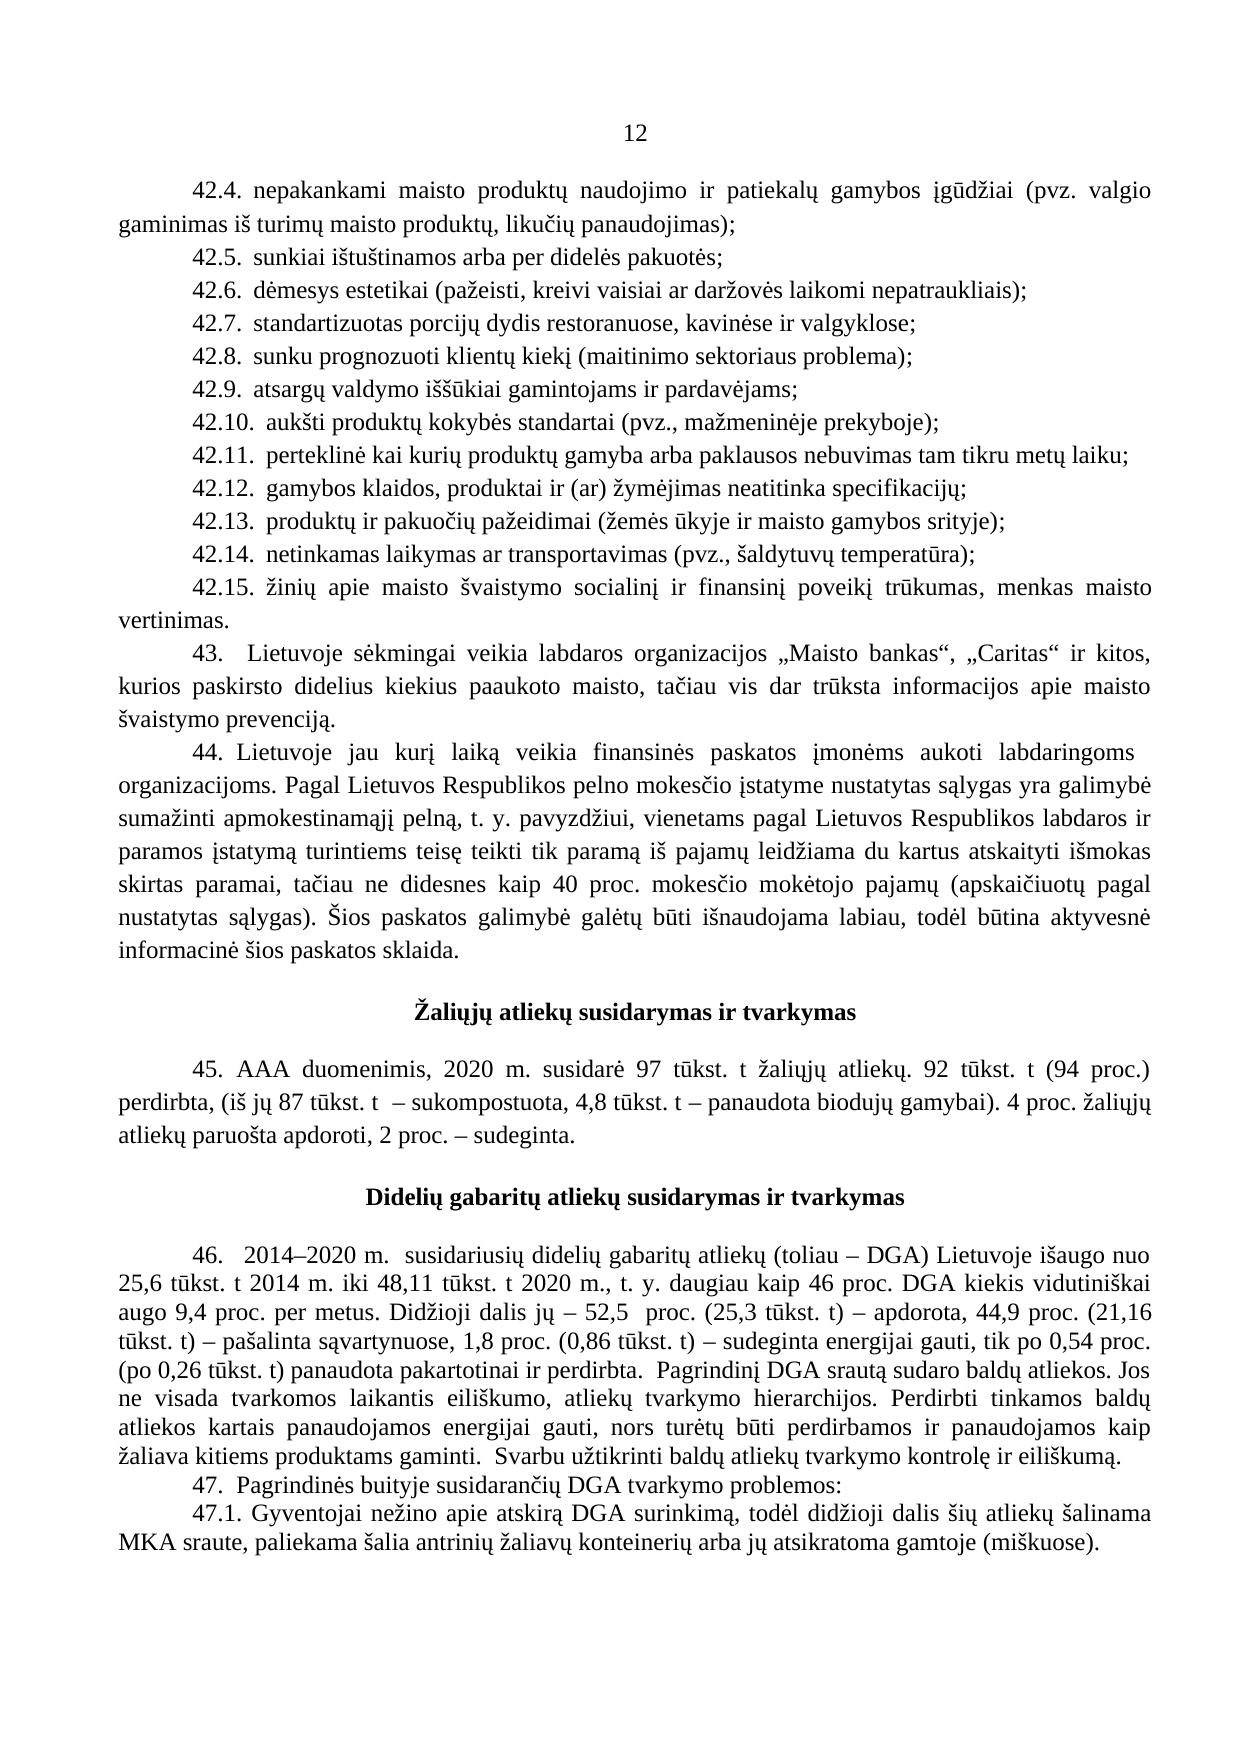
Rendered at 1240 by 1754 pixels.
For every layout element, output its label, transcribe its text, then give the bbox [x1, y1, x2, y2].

text 42.12. gamybos klaidos, produktai ir (ar) žymėjimas neatitinka specifikacijų; [118, 473, 1152, 502]
text Didelių gabaritų atliekų susidarymas ir tvarkymas [118, 1182, 1152, 1211]
text Žaliųjų atliekų susidarymas ir tvarkymas [118, 997, 1152, 1026]
text 43. Lietuvoje sėkmingai veikia labdaros organizacijos „Maisto bankas“, „Caritas“ ir kitos, kurios paskirsto didelius kiekius paaukoto maisto, tačiau vis dar trūksta informacijos apie maisto švaistymo prevenciją. [118, 638, 1152, 733]
text 42.6. dėmesys estetikai (pažeisti, kreivi vaisiai ar daržovės laikomi nepatraukliais); [118, 275, 1152, 303]
text 42.5. sunkiai ištuštinamos arba per didelės pakuotės; [118, 242, 1152, 270]
text 42.14. netinkamas laikymas ar transportavimas (pvz., šaldytuvų temperatūra); [118, 539, 1152, 568]
text 47. Pagrindinės buityje susidarančių DGA tvarkymo problemos: [118, 1470, 1152, 1498]
text 42.10. aukšti produktų kokybės standartai (pvz., mažmeninėje prekyboje); [118, 407, 1152, 436]
text 42.13. produktų ir pakuočių pažeidimai (žemės ūkyje ir maisto gamybos srityje); [118, 506, 1152, 534]
text 42.9. atsargų valdymo iššūkiai gamintojams ir pardavėjams; [118, 374, 1152, 402]
text 42.7. standartizuotas porcijų dydis restoranuose, kavinėse ir valgyklose; [118, 308, 1152, 336]
text 46. 2014–2020 m. susidariusių didelių gabaritų atliekų (toliau – DGA) Lietuvoje išaugo nuo 25,6 tūkst. t 2014 m. iki 48,11 tūkst. t 2020 m., t. y. daugiau kaip 46 proc. DGA kiekis vidutiniškai augo 9,4 proc. per metus. Didžioji dalis jų – 52,5 proc. (25,3 tūkst. t) – apdorota, 44,9 proc. (21,16 tūkst. t) – pašalinta sąvartynuose, 1,8 proc. (0,86 tūkst. t) – sudeginta energijai gauti, tik po 0,54 proc. (po 0,26 tūkst. t) panaudota pakartotinai ir perdirbta. Pagrindinį DGA srautą sudaro baldų atliekos. Jos ne visada tvarkomos laikantis eiliškumo, atliekų tvarkymo hierarchijos. Perdirbti tinkamos baldų atliekos kartais panaudojamos energijai gauti, nors turėtų būti perdirbamos ir panaudojamos kaip žaliava kitiems produktams gaminti. Svarbu užtikrinti baldų atliekų tvarkymo kontrolę ir eiliškumą. [118, 1240, 1152, 1470]
text 42.15. žinių apie maisto švaistymo socialinį ir finansinį poveikį trūkumas, menkas maisto vertinimas. [118, 572, 1152, 634]
text 47.1. Gyventojai nežino apie atskirą DGA surinkimą, todėl didžioji dalis šių atliekų šalinama MKA sraute, paliekama šalia antrinių žaliavų konteinerių arba jų atsikratoma gamtoje (miškuose). [118, 1498, 1152, 1556]
text 42.11. perteklinė kai kurių produktų gamyba arba paklausos nebuvimas tam tikru metų laiku; [118, 440, 1152, 468]
text 42.8. sunku prognozuoti klientų kiekį (maitinimo sektoriaus problema); [118, 341, 1152, 369]
text 44. Lietuvoje jau kurį laiką veikia finansinės paskatos įmonėms aukoti labdaringoms organizacijoms. Pagal Lietuvos Respublikos pelno mokesčio įstatyme nustatytas sąlygas yra galimybė sumažinti apmokestinamąjį pelną, t. y. pavyzdžiui, vienetams pagal Lietuvos Respublikos labdaros ir paramos įstatymą turintiems teisę teikti tik paramą iš pajamų leidžiama du kartus atskaityti išmokas skirtas paramai, tačiau ne didesnes kaip 40 proc. mokesčio mokėtojo pajamų (apskaičiuotų pagal nustatytas sąlygas). Šios paskatos galimybė galėtų būti išnaudojama labiau, todėl būtina aktyvesnė informacinė šios paskatos sklaida. [118, 737, 1152, 964]
text 42.4. nepakankami maisto produktų naudojimo ir patiekalų gamybos įgūdžiai (pvz. valgio gaminimas iš turimų maisto produktų, likučių panaudojimas); [118, 176, 1152, 237]
text 45. AAA duomenimis, 2020 m. susidarė 97 tūkst. t žaliųjų atliekų. 92 tūkst. t (94 proc.) perdirbta, (iš jų 87 tūkst. t – sukompostuota, 4,8 tūkst. t – panaudota biodujų gamybai). 4 proc. žaliųjų atliekų paruošta apdoroti, 2 proc. – sudeginta. [118, 1054, 1152, 1149]
